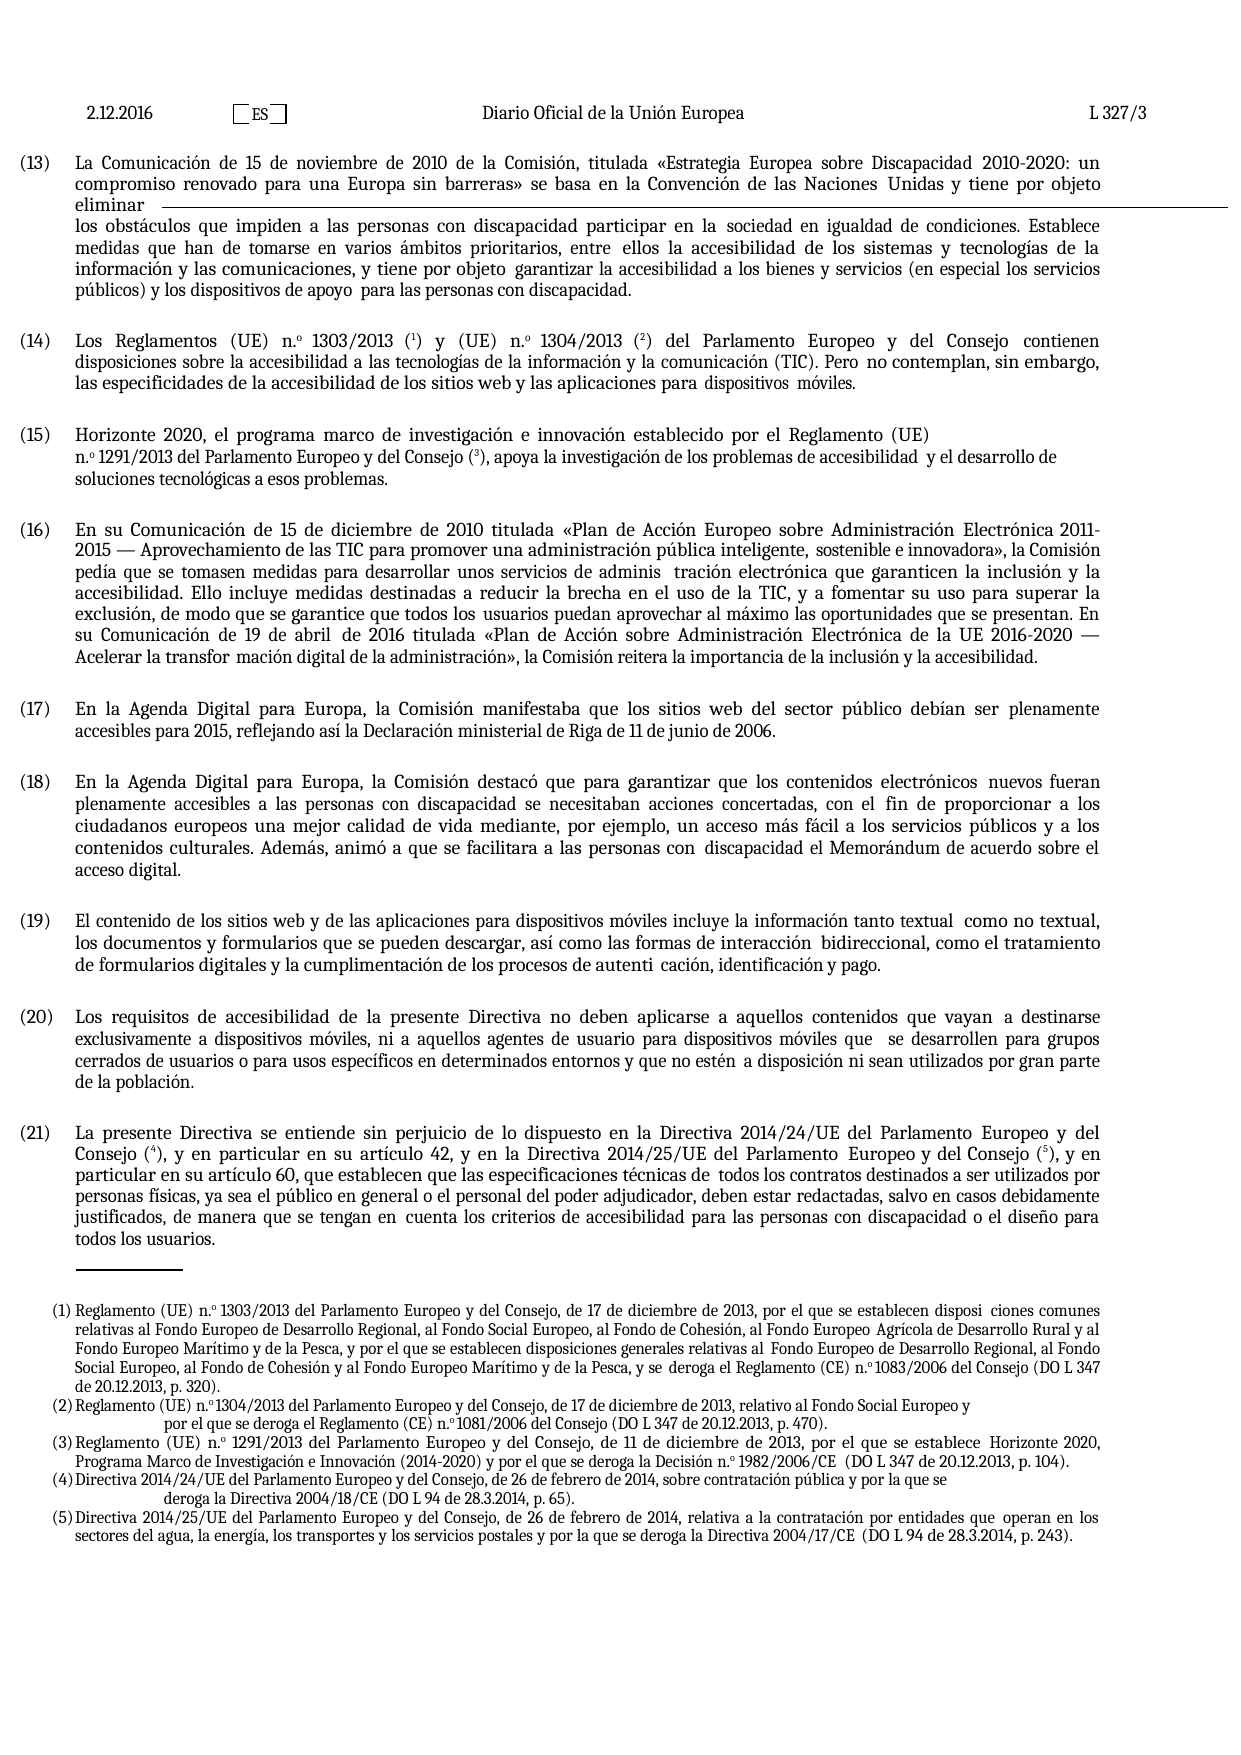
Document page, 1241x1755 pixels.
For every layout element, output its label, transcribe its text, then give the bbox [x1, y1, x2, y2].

text n.o 1291/2013 del Parlamento Europeo y del Consejo (3), apoya la investigación de los problemas de accesibilidad y el desarrollo de soluciones tecnológicas a esos problemas. [75, 446, 1100, 490]
list Directiva 2014/25/UE del Parlamento Europeo y del Consejo, de 26 de febrero de 2014, relativa a la contratación por entidades que operan en los sectores del agua, la energía, los transportes y los servicios postales y por la que se deroga la Directiva 2004/17/CE (DO L 94 de 28.3.2014, p. 243). [52, 1508, 1101, 1546]
list Directiva 2014/24/UE del Parlamento Europeo y del Consejo, de 26 de febrero de 2014, sobre contratación pública y por la que se [52, 1472, 1166, 1489]
text deroga la Directiva 2004/18/CE (DO L 94 de 28.3.2014, p. 65). [164, 1489, 1166, 1508]
list Reglamento (UE) n.o 1303/2013 del Parlamento Europeo y del Consejo, de 17 de diciembre de 2013, por el que se establecen disposi­ ciones comunes relativas al Fondo Europeo de Desarrollo Regional, al Fondo Social Europeo, al Fondo de Cohesión, al Fondo Europeo Agrícola de Desarrollo Rural y al Fondo Europeo Marítimo y de la Pesca, y por el que se establecen disposiciones generales relativas al Fondo Europeo de Desarrollo Regional, al Fondo Social Europeo, al Fondo de Cohesión y al Fondo Europeo Marítimo y de la Pesca, y se deroga el Reglamento (CE) n.o 1083/2006 del Consejo (DO L 347 de 20.12.2013, p. 320). [52, 1302, 1101, 1397]
list El contenido de los sitios web y de las aplicaciones para dispositivos móviles incluye la información tanto textual como no textual, los documentos y formularios que se pueden descargar, así como las formas de interacción bidireccional, como el tratamiento de formularios digitales y la cumplimentación de los procesos de autenti­ cación, identificación y pago. [19, 910, 1101, 976]
list En la Agenda Digital para Europa, la Comisión destacó que para garantizar que los contenidos electrónicos nuevos fueran plenamente accesibles a las personas con discapacidad se necesitaban acciones concertadas, con el fin de proporcionar a los ciudadanos europeos una mejor calidad de vida mediante, por ejemplo, un acceso más fácil a los servicios públicos y a los contenidos culturales. Además, animó a que se facilitara a las personas con discapacidad el Memorándum de acuerdo sobre el acceso digital. [19, 771, 1101, 881]
list La presente Directiva se entiende sin perjuicio de lo dispuesto en la Directiva 2014/24/UE del Parlamento Europeo y del Consejo (4), y en particular en su artículo 42, y en la Directiva 2014/25/UE del Parlamento Europeo y del Consejo (5), y en particular en su artículo 60, que establecen que las especificaciones técnicas de todos los contratos destinados a ser utilizados por personas físicas, ya sea el público en general o el personal del poder adjudicador, deben estar redactadas, salvo en casos debidamente justificados, de manera que se tengan en cuenta los criterios de accesibilidad para las personas con discapacidad o el diseño para todos los usuarios. [19, 1123, 1101, 1250]
list Los Reglamentos (UE) n.o 1303/2013 (1) y (UE) n.o 1304/2013 (2) del Parlamento Europeo y del Consejo contienen disposiciones sobre la accesibilidad a las tecnologías de la información y la comunicación (TIC). Pero no contemplan, sin embargo, las especificidades de la accesibilidad de los sitios web y las aplicaciones para dispositivos móviles. [19, 331, 1101, 394]
list Reglamento (UE) n.o 1291/2013 del Parlamento Europeo y del Consejo, de 11 de diciembre de 2013, por el que se establece Horizonte 2020, Programa Marco de Investigación e Innovación (2014‑2020) y por el que se deroga la Decisión n.o 1982/2006/CE (DO L 347 de 20.12.2013, p. 104). [52, 1434, 1101, 1472]
text por el que se deroga el Reglamento (CE) n.o 1081/2006 del Consejo (DO L 347 de 20.12.2013, p. 470). [164, 1415, 1166, 1434]
list Reglamento (UE) n.o 1304/2013 del Parlamento Europeo y del Consejo, de 17 de diciembre de 2013, relativo al Fondo Social Europeo y [52, 1397, 1166, 1415]
list Los requisitos de accesibilidad de la presente Directiva no deben aplicarse a aquellos contenidos que vayan a destinarse exclusivamente a dispositivos móviles, ni a aquellos agentes de usuario para dispositivos móviles que se desarrollen para grupos cerrados de usuarios o para usos específicos en determinados entornos y que no estén a disposición ni sean utilizados por gran parte de la población. [19, 1006, 1101, 1093]
list La Comunicación de 15 de noviembre de 2010 de la Comisión, titulada «Estrategia Europea sobre Discapacidad 2010-2020: un compromiso renovado para una Europa sin barreras» se basa en la Convención de las Naciones Unidas y tiene por objeto eliminar los obstáculos que impiden a las personas con discapacidad participar en la sociedad en igualdad de condiciones. Establece medidas que han de tomarse en varios ámbitos prioritarios, entre ellos la accesibilidad de los sistemas y tecnologías de la información y las comunicaciones, y tiene por objeto garantizar la accesibilidad a los bienes y servicios (en especial los servicios públicos) y los dispositivos de apoyo para las personas con discapacidad. [19, 153, 1101, 302]
list En su Comunicación de 15 de diciembre de 2010 titulada «Plan de Acción Europeo sobre Administración Electrónica 2011-2015 — Aprovechamiento de las TIC para promover una administración pública inteligente, sostenible e innovadora», la Comisión pedía que se tomasen medidas para desarrollar unos servicios de adminis­ tración electrónica que garanticen la inclusión y la accesibilidad. Ello incluye medidas destinadas a reducir la brecha en el uso de la TIC, y a fomentar su uso para superar la exclusión, de modo que se garantice que todos los usuarios puedan aprovechar al máximo las oportunidades que se presentan. En su Comunicación de 19 de abril de 2016 titulada «Plan de Acción sobre Administración Electrónica de la UE 2016-2020 — Acelerar la transfor­ mación digital de la administración», la Comisión reitera la importancia de la inclusión y la accesibilidad. [19, 519, 1101, 668]
list Horizonte 2020, el programa marco de investigación e innovación establecido por el Reglamento (UE) [19, 423, 1166, 446]
list En la Agenda Digital para Europa, la Comisión manifestaba que los sitios web del sector público debían ser plenamente accesibles para 2015, reflejando así la Declaración ministerial de Riga de 11 de junio de 2006. [19, 698, 1101, 742]
